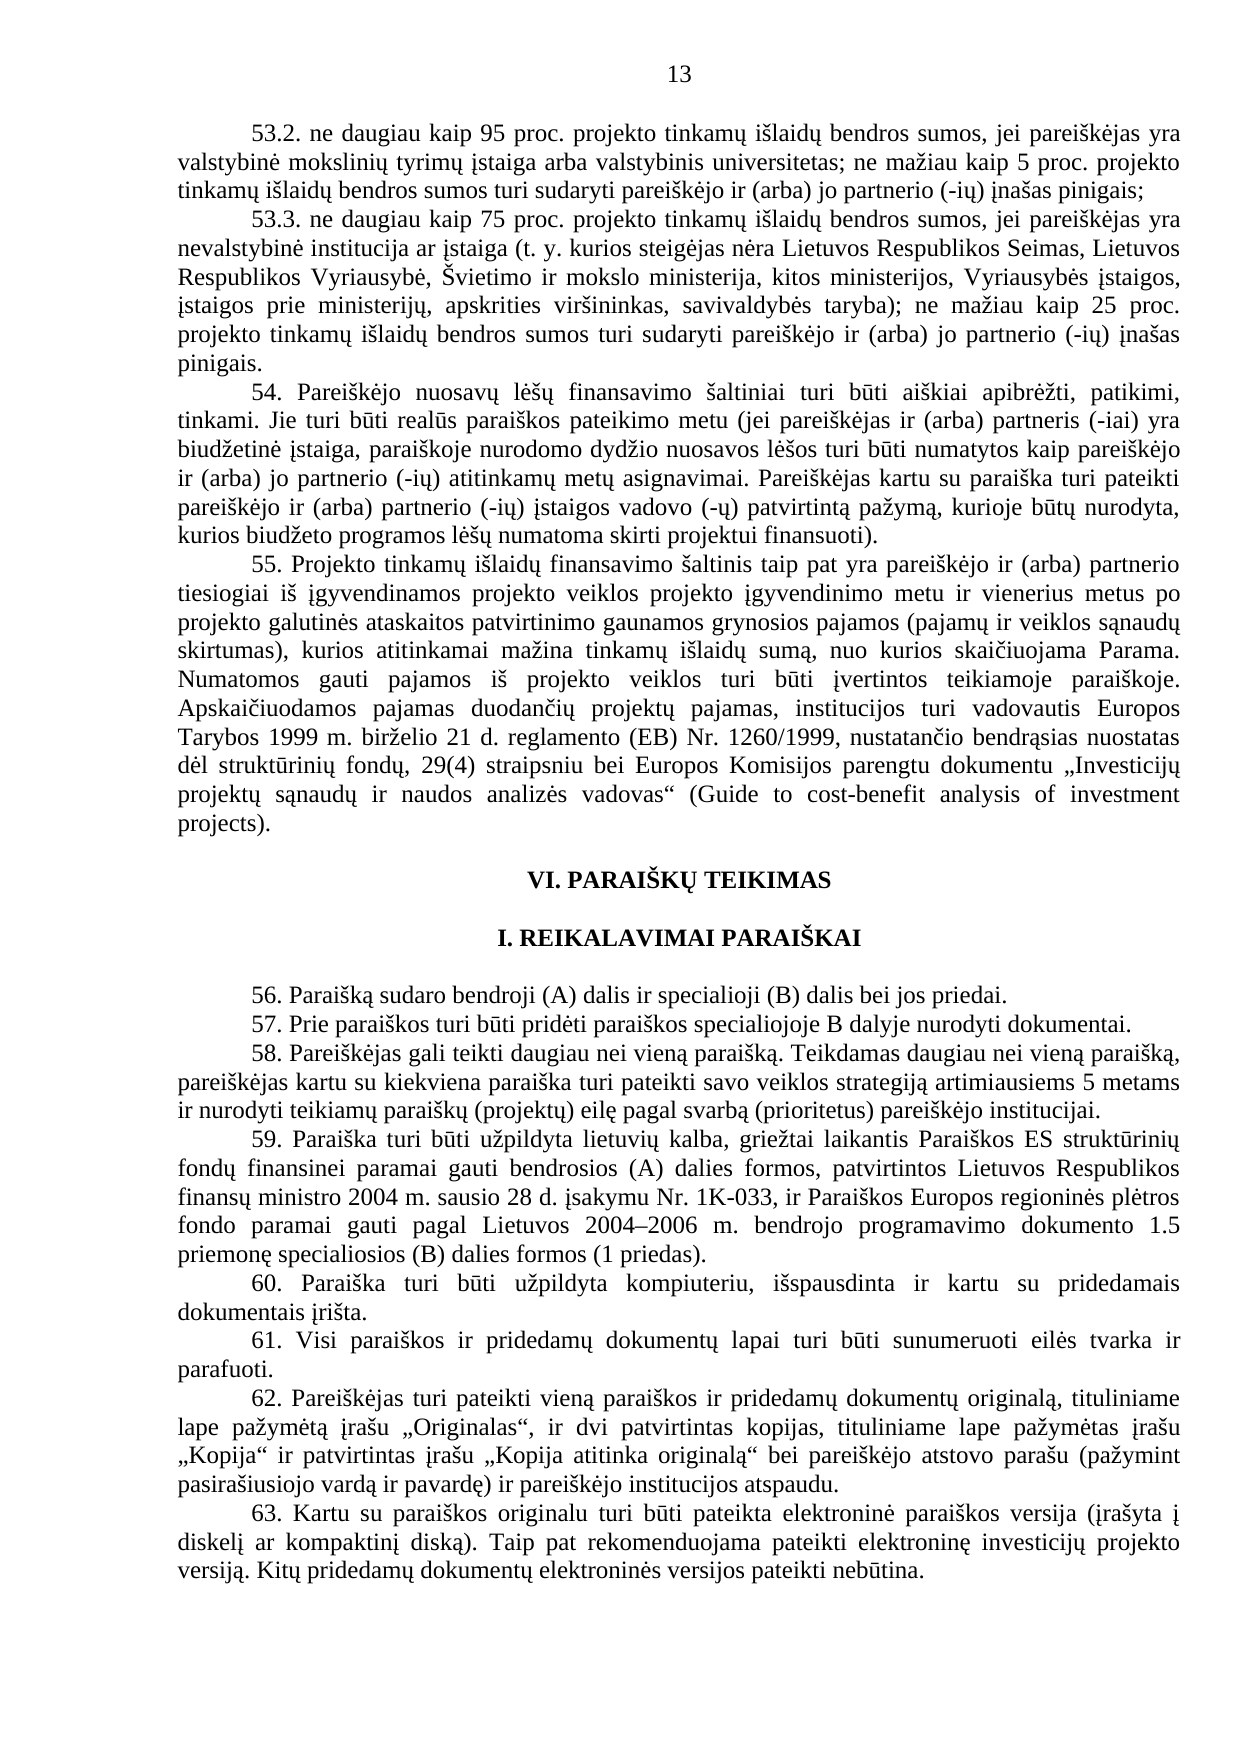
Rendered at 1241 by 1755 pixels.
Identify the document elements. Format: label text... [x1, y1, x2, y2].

text 62. Pareiškėjas turi pateikti vieną paraiškos ir pridedamų dokumentų originalą, tituliniame lape pažymėtą įrašu „Originalas“, ir dvi patvirtintas kopijas, tituliniame lape pažymėtas įrašu „Kopija“ ir patvirtintas įrašu „Kopija atitinka originalą“ bei pareiškėjo atstovo parašu (pažymint pasirašiusiojo vardą ir pavardę) ir pareiškėjo institucijos atspaudu. [177, 1383, 1181, 1498]
text 56. Paraišką sudaro bendroji (A) dalis ir specialioji (B) dalis bei jos priedai. [177, 981, 1181, 1009]
text 61. Visi paraiškos ir pridedamų dokumentų lapai turi būti sunumeruoti eilės tvarka ir parafuoti. [177, 1326, 1181, 1383]
text VI. PARAIŠKŲ TEIKIMAS [177, 866, 1181, 894]
text 58. Pareiškėjas gali teikti daugiau nei vieną paraišką. Teikdamas daugiau nei vieną paraišką, pareiškėjas kartu su kiekviena paraiška turi pateikti savo veiklos strategiją artimiausiems 5 metams ir nurodyti teikiamų paraiškų (projektų) eilę pagal svarbą (prioritetus) pareiškėjo institucijai. [177, 1038, 1181, 1124]
text 53.2. ne daugiau kaip 95 proc. projekto tinkamų išlaidų bendros sumos, jei pareiškėjas yra valstybinė mokslinių tyrimų įstaiga arba valstybinis universitetas; ne mažiau kaip 5 proc. projekto tinkamų išlaidų bendros sumos turi sudaryti pareiškėjo ir (arba) jo partnerio (-ių) įnašas pinigais; [177, 118, 1181, 204]
text 63. Kartu su paraiškos originalu turi būti pateikta elektroninė paraiškos versija (įrašyta į diskelį ar kompaktinį diską). Taip pat rekomenduojama pateikti elektroninę investicijų projekto versiją. Kitų pridedamų dokumentų elektroninės versijos pateikti nebūtina. [177, 1498, 1181, 1584]
text 53.3. ne daugiau kaip 75 proc. projekto tinkamų išlaidų bendros sumos, jei pareiškėjas yra nevalstybinė institucija ar įstaiga (t. y. kurios steigėjas nėra Lietuvos Respublikos Seimas, Lietuvos Respublikos Vyriausybė, Švietimo ir mokslo ministerija, kitos ministerijos, Vyriausybės įstaigos, įstaigos prie ministerijų, apskrities viršininkas, savivaldybės taryba); ne mažiau kaip 25 proc. projekto tinkamų išlaidų bendros sumos turi sudaryti pareiškėjo ir (arba) jo partnerio (-ių) įnašas pinigais. [177, 204, 1181, 377]
text 54. Pareiškėjo nuosavų lėšų finansavimo šaltiniai turi būti aiškiai apibrėžti, patikimi, tinkami. Jie turi būti realūs paraiškos pateikimo metu (jei pareiškėjas ir (arba) partneris (-iai) yra biudžetinė įstaiga, paraiškoje nurodomo dydžio nuosavos lėšos turi būti numatytos kaip pareiškėjo ir (arba) jo partnerio (-ių) atitinkamų metų asignavimai. Pareiškėjas kartu su paraiška turi pateikti pareiškėjo ir (arba) partnerio (-ių) įstaigos vadovo (-ų) patvirtintą pažymą, kurioje būtų nurodyta, kurios biudžeto programos lėšų numatoma skirti projektui finansuoti). [177, 377, 1181, 549]
text 57. Prie paraiškos turi būti pridėti paraiškos specialiojoje B dalyje nurodyti dokumentai. [177, 1009, 1181, 1038]
text I. REIKALAVIMAI PARAIŠKAI [177, 923, 1181, 952]
text 55. Projekto tinkamų išlaidų finansavimo šaltinis taip pat yra pareiškėjo ir (arba) partnerio tiesiogiai iš įgyvendinamos projekto veiklos projekto įgyvendinimo metu ir vienerius metus po projekto galutinės ataskaitos patvirtinimo gaunamos grynosios pajamos (pajamų ir veiklos sąnaudų skirtumas), kurios atitinkamai mažina tinkamų išlaidų sumą, nuo kurios skaičiuojama Parama. Numatomos gauti pajamos iš projekto veiklos turi būti įvertintos teikiamoje paraiškoje. Apskaičiuodamos pajamas duodančių projektų pajamas, institucijos turi vadovautis Europos Tarybos 1999 m. birželio 21 d. reglamento (EB) Nr. 1260/1999, nustatančio bendrąsias nuostatas dėl struktūrinių fondų, 29(4) straipsniu bei Europos Komisijos parengtu dokumentu „Investicijų projektų sąnaudų ir naudos analizės vadovas“ (Guide to cost-benefit analysis of investment projects). [177, 549, 1181, 837]
text 60. Paraiška turi būti užpildyta kompiuteriu, išspausdinta ir kartu su pridedamais dokumentais įrišta. [177, 1268, 1181, 1326]
text 59. Paraiška turi būti užpildyta lietuvių kalba, griežtai laikantis Paraiškos ES struktūrinių fondų finansinei paramai gauti bendrosios (A) dalies formos, patvirtintos Lietuvos Respublikos finansų ministro 2004 m. sausio 28 d. įsakymu Nr. 1K-033, ir Paraiškos Europos regioninės plėtros fondo paramai gauti pagal Lietuvos 2004–2006 m. bendrojo programavimo dokumento 1.5 priemonę specialiosios (B) dalies formos (1 priedas). [177, 1124, 1181, 1268]
